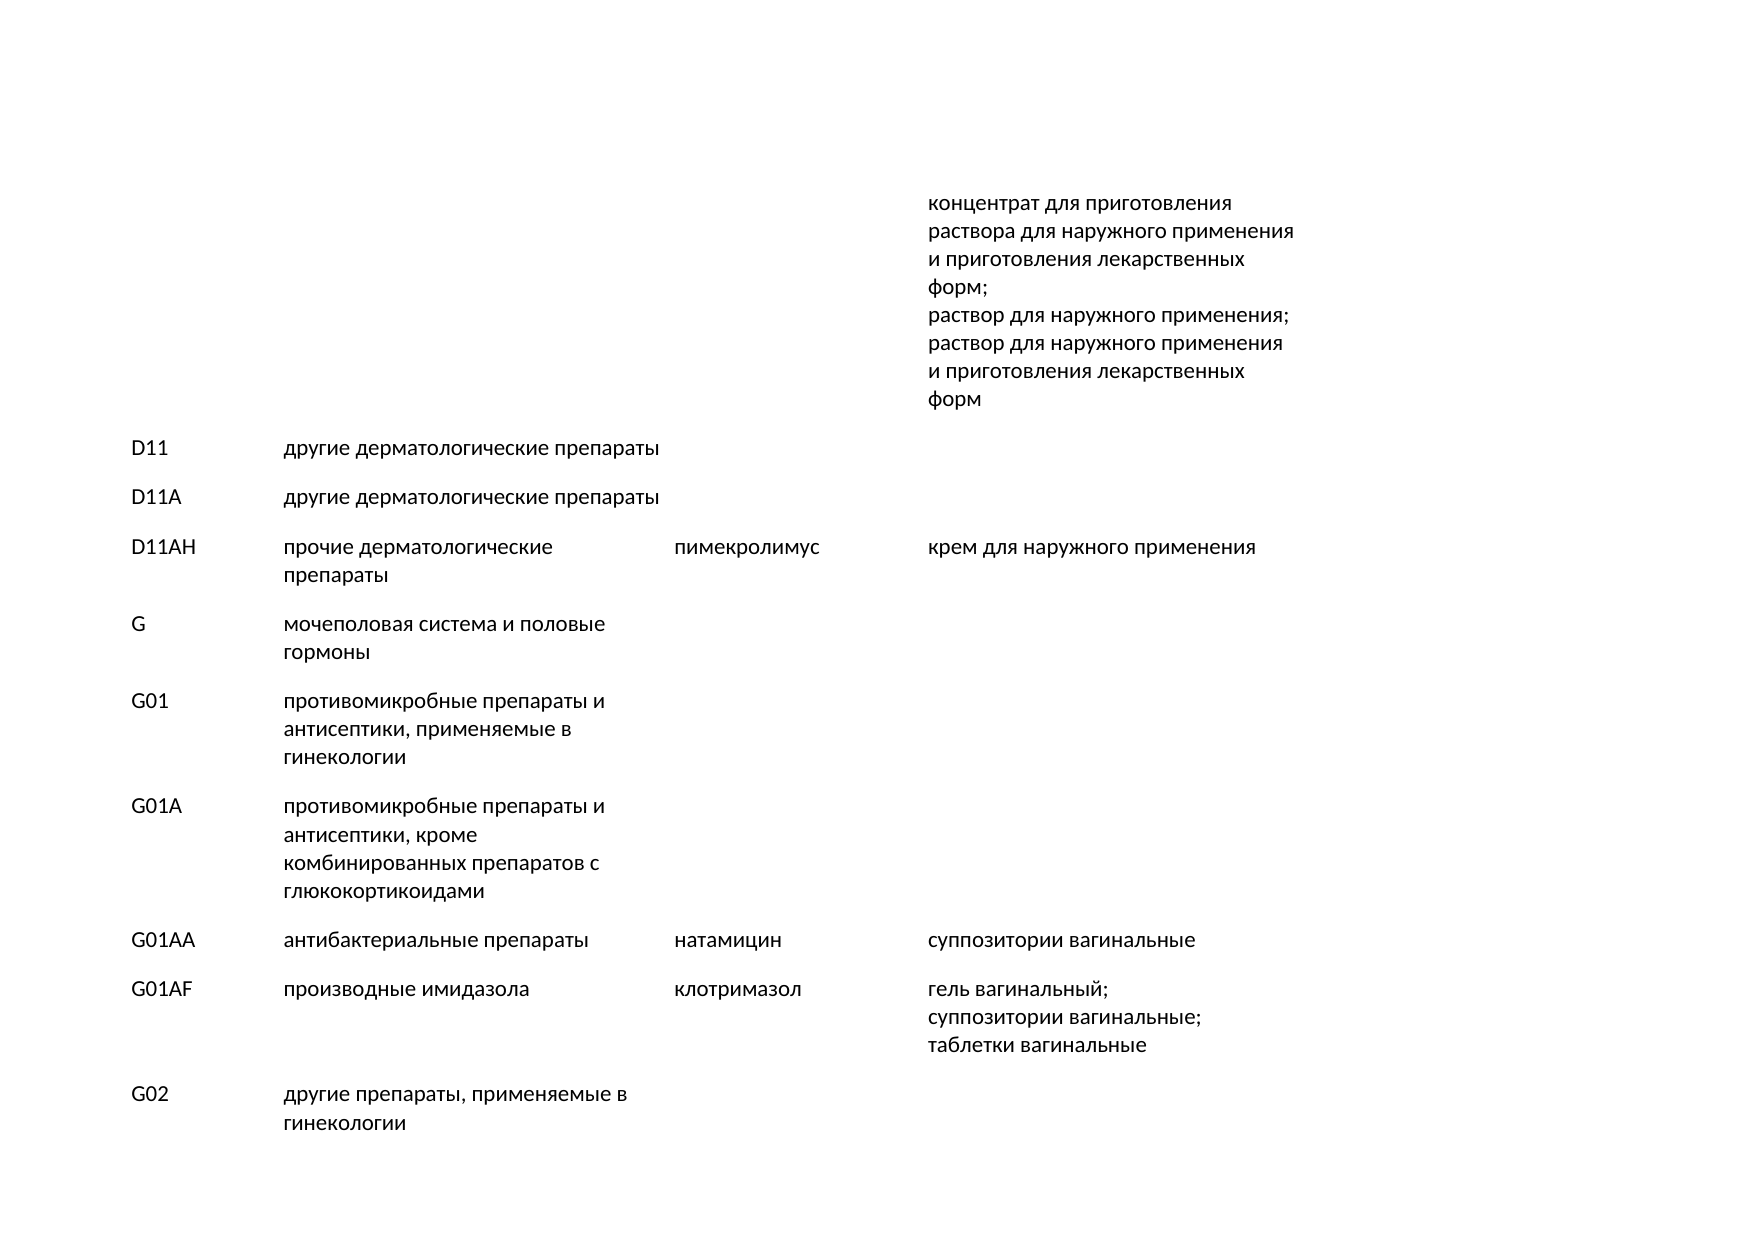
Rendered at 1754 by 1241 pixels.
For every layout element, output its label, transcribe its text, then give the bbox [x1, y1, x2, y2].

table_cell [921, 423, 1306, 472]
table_cell G [125, 599, 277, 676]
table_cell [668, 599, 921, 676]
table_cell производные имидазола [277, 964, 668, 1069]
table_cell G01A [125, 781, 277, 914]
table_cell прочие дерматологические препараты [277, 521, 668, 598]
table_cell крем для наружного применения [921, 521, 1306, 598]
table_cell [668, 781, 921, 914]
table_cell [668, 472, 921, 521]
table_cell [921, 1069, 1306, 1146]
table_cell [921, 781, 1306, 914]
table_cell другие препараты, применяемые в гинекологии [277, 1069, 668, 1146]
table_cell G02 [125, 1069, 277, 1146]
table_cell D11AH [125, 521, 277, 598]
table_cell G01AA [125, 914, 277, 964]
table_cell [668, 1069, 921, 1146]
table_cell противомикробные препараты и антисептики, кроме комбинированных препаратов с глюкокортикоидами [277, 781, 668, 914]
table_cell [668, 177, 921, 423]
table_cell суппозитории вагинальные [921, 914, 1306, 964]
table_cell D11A [125, 472, 277, 521]
table_cell другие дерматологические препараты [277, 472, 668, 521]
table_cell D11 [125, 423, 277, 472]
table_cell [125, 177, 277, 423]
table_cell [921, 599, 1306, 676]
table_cell другие дерматологические препараты [277, 423, 668, 472]
table_cell противомикробные препараты и антисептики, применяемые в гинекологии [277, 676, 668, 781]
table_cell G01AF [125, 964, 277, 1069]
table_cell [921, 472, 1306, 521]
table_cell [921, 676, 1306, 781]
table_cell [668, 676, 921, 781]
table_cell пимекролимус [668, 521, 921, 598]
table_cell G01 [125, 676, 277, 781]
table_cell натамицин [668, 914, 921, 964]
table_cell [668, 423, 921, 472]
table_cell гель вагинальный; суппозитории вагинальные; таблетки вагинальные [921, 964, 1306, 1069]
table_cell [277, 177, 668, 423]
table_cell концентрат для приготовления раствора для наружного применения и приготовления лекарственных форм; раствор для наружного применения; раствор для наружного применения и приготовления лекарственных форм [921, 177, 1306, 423]
table_cell антибактериальные препараты [277, 914, 668, 964]
table_cell мочеполовая система и половые гормоны [277, 599, 668, 676]
table_cell клотримазол [668, 964, 921, 1069]
